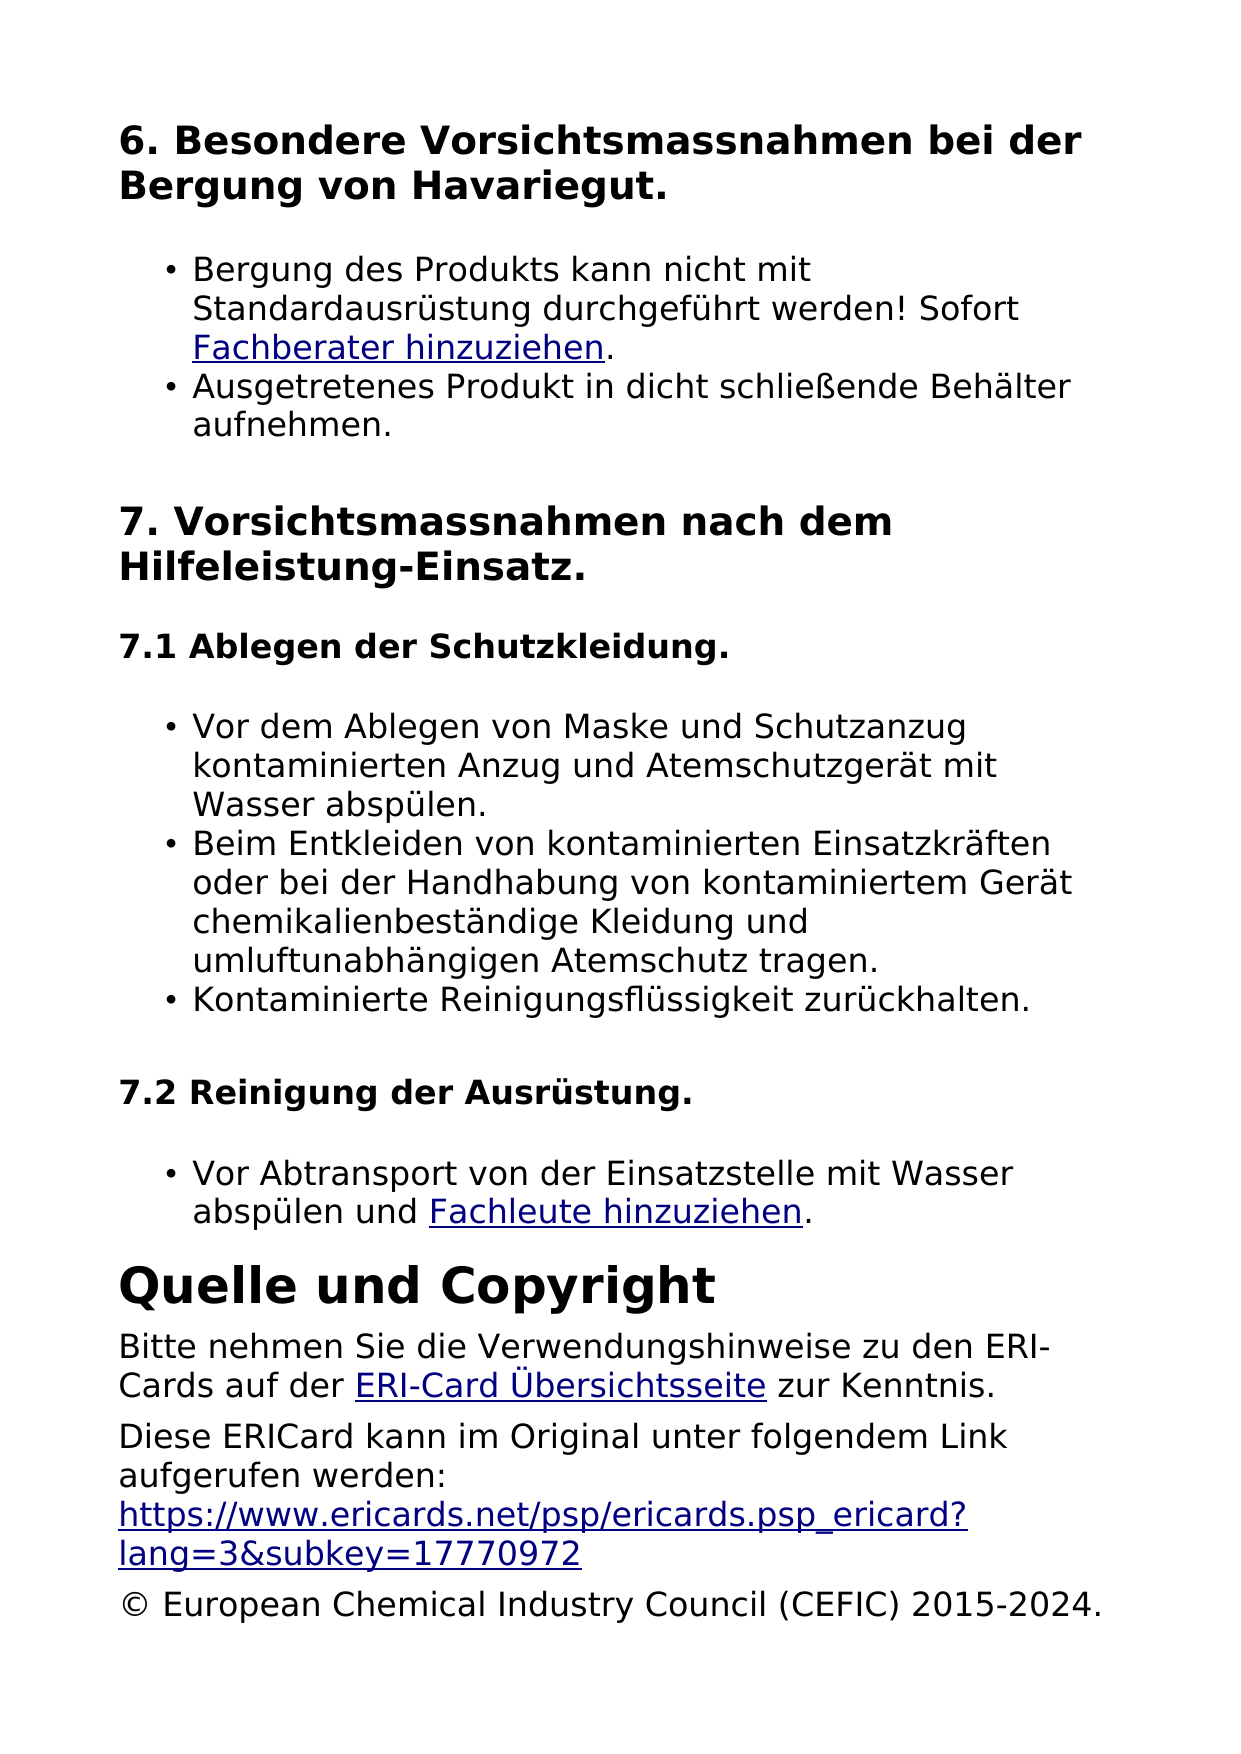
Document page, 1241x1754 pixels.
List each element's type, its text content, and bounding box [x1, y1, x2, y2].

text Bitte nehmen Sie die Verwendungshinweise zu den ERI-Cards auf der ERI-Card Übersichtsseite zur Kenntnis. [118, 1328, 1122, 1405]
list Vor dem Ablegen von Maske und Schutzanzug kontaminierten Anzug und Atemschutzgerät mit Wasser abspülen. [177, 708, 1122, 824]
list Bergung des Produkts kann nicht mit Standardausrüstung durchgeführt werden! Sofort Fachberater hinzuziehen. [177, 251, 1122, 367]
list Ausgetretenes Produkt in dicht schließende Behälter aufnehmen. [177, 367, 1122, 445]
subtitle 7.1 Ablegen der Schutzkleidung. [118, 627, 1122, 666]
list Vor Abtransport von der Einsatzstelle mit Wasser abspülen und Fachleute hinzuziehen. [177, 1154, 1122, 1232]
subtitle 7.2 Reinigung der Ausrüstung. [118, 1073, 1122, 1112]
subtitle Quelle und Copyright [118, 1257, 1122, 1315]
subtitle 6. Besondere Vorsichtsmassnahmen bei der Bergung von Havariegut. [118, 118, 1122, 208]
text Diese ERICard kann im Original unter folgendem Link aufgerufen werden: https://www.ericards.net/psp/ericards.psp_ericard?lang=3&subkey=17770972 [118, 1418, 1122, 1573]
list Beim Entkleiden von kontaminierten Einsatzkräften oder bei der Handhabung von kontaminiertem Gerät chemikalienbeständige Kleidung und umluftunabhängigen Atemschutz tragen. [177, 824, 1122, 980]
subtitle 7. Vorsichtsmassnahmen nach dem Hilfeleistung-Einsatz. [118, 499, 1122, 590]
text © European Chemical Industry Council (CEFIC) 2015-2024. [118, 1586, 1122, 1624]
list Kontaminierte Reinigungsflüssigkeit zurückhalten. [177, 980, 1122, 1019]
